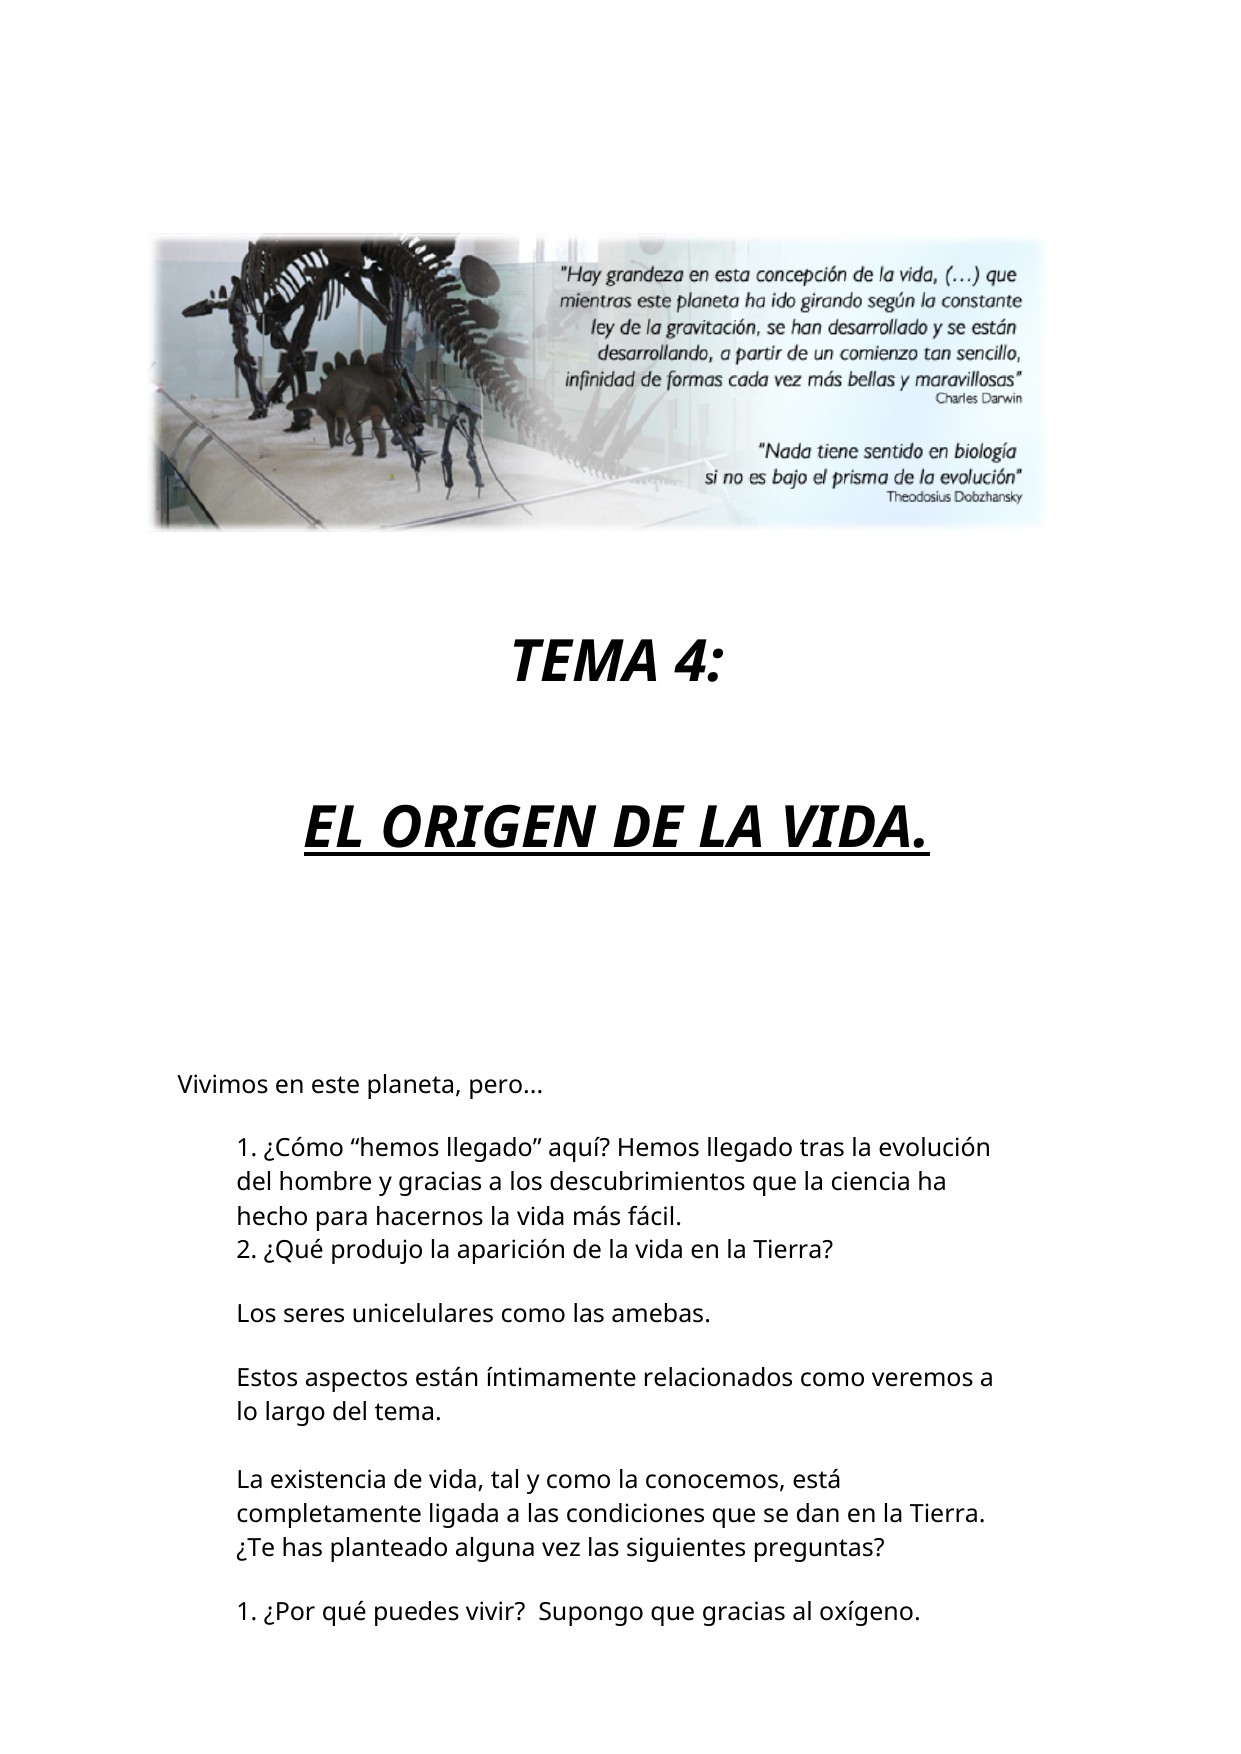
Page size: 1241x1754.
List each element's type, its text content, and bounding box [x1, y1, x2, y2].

text Estos aspectos están íntimamente relacionados como veremos a lo largo del tema. La existencia de vida, tal y como la conocemos, está completamente ligada a las condiciones que se dan en la Tierra. ¿Te has planteado alguna vez las siguientes preguntas? [236, 1359, 1004, 1564]
text 1. ¿Cómo “hemos llegado” aquí? Hemos llegado tras la evolución del hombre y gracias a los descubrimientos que la ciencia ha hecho para hacernos la vida más fácil. 2. ¿Qué produjo la aparición de la vida en la Tierra? [236, 1130, 1004, 1266]
text Los seres unicelulares como las amebas. [236, 1296, 1004, 1330]
text Vivimos en este planeta, pero... [177, 1066, 1063, 1101]
text 1. ¿Por qué puedes vivir? Supongo que gracias al oxígeno. [236, 1593, 1004, 1627]
text EL ORIGEN DE LA VIDA. [177, 785, 1063, 864]
text TEMA 4: [177, 618, 1063, 698]
